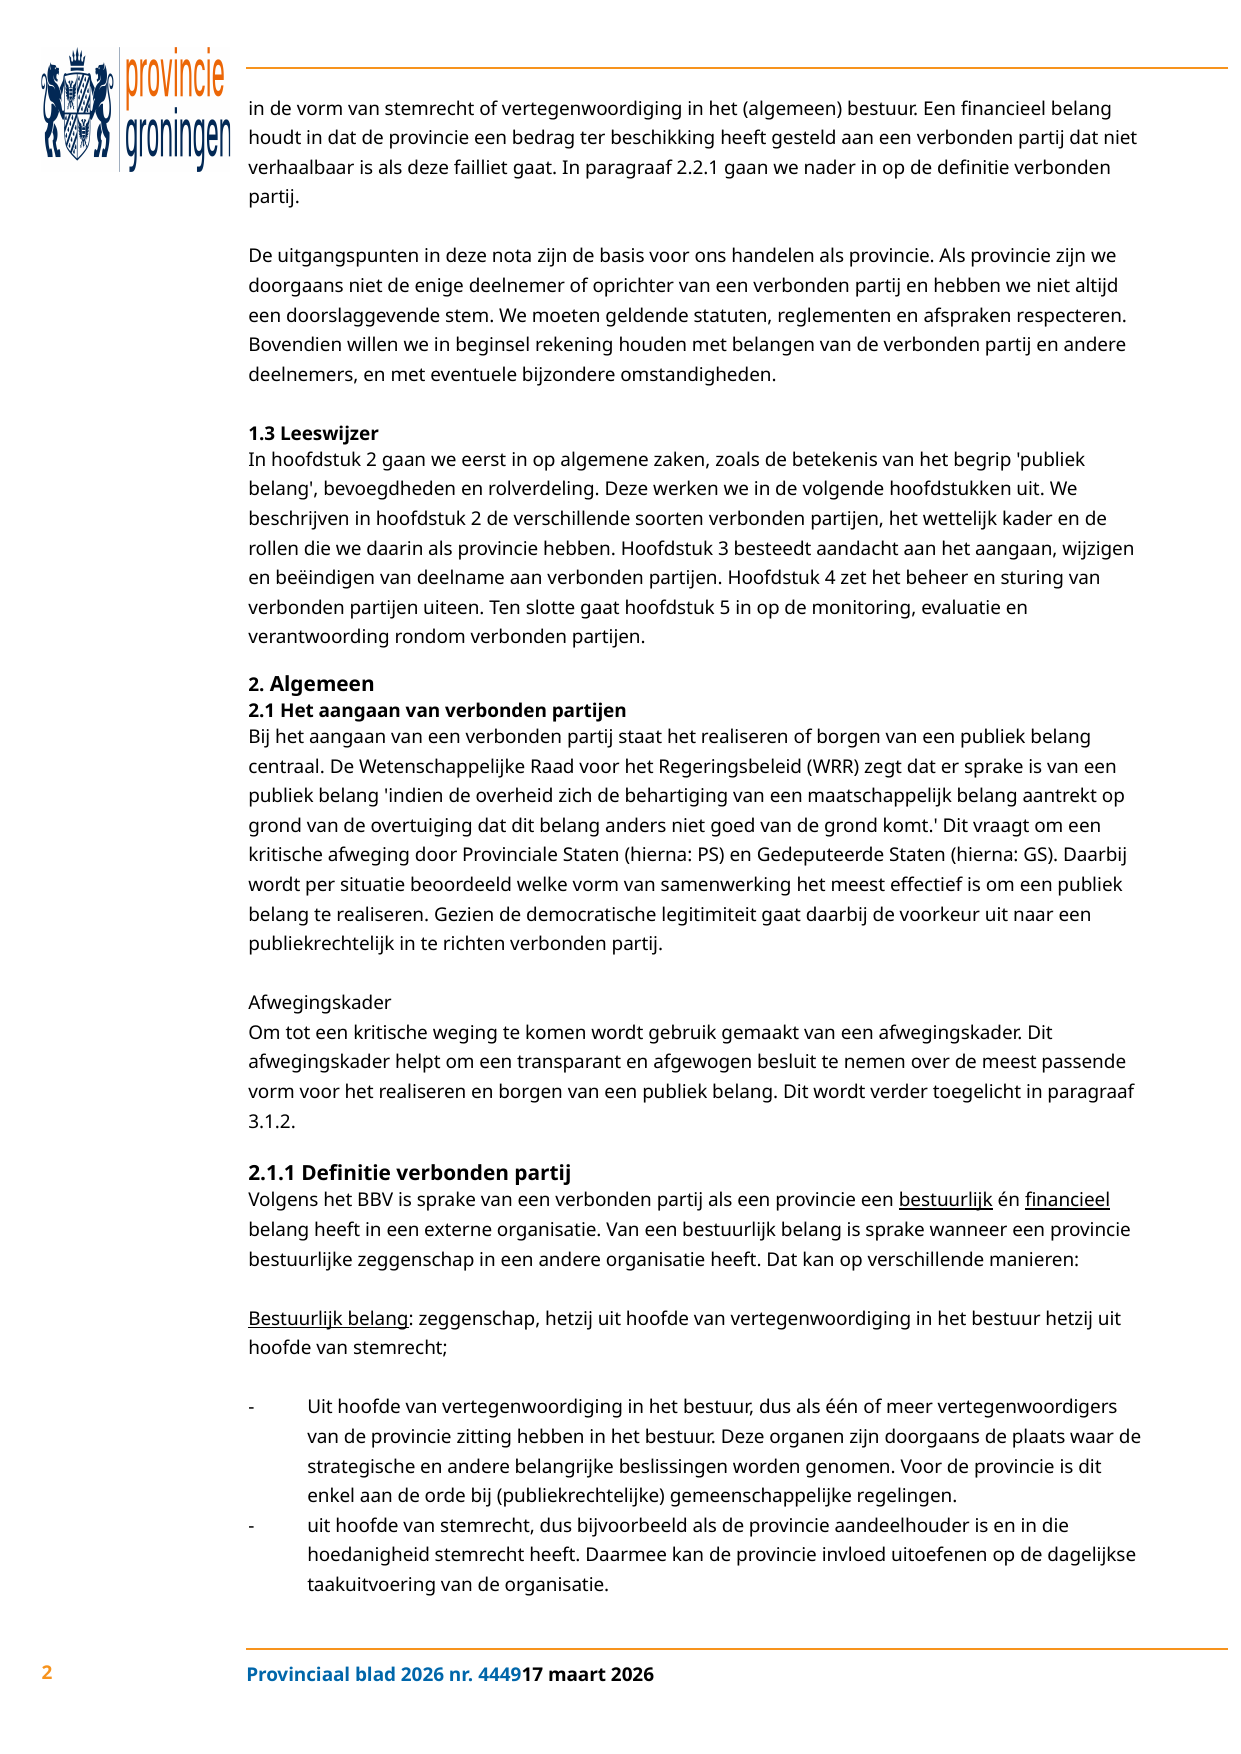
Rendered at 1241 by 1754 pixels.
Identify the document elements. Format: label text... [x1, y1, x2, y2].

list uit hoofde van stemrecht, dus bijvoorbeeld als de provincie aandeelhouder is en in die hoedanigheid stemrecht heeft. Daarmee kan de provincie invloed uitoefenen op de dagelijkse taakuitvoering van de organisatie. [248, 1512, 1152, 1597]
text In hoofdstuk 2 gaan we eerst in op algemene zaken, zoals de betekenis van het begrip 'publiek belang', bevoegdheden en rolverdeling. Deze werken we in de volgende hoofdstukken uit. We beschrijven in hoofdstuk 2 de verschillende soorten verbonden partijen, het wettelijk kader en de rollen die we daarin als provincie hebben. Hoofdstuk 3 besteedt aandacht aan het aangaan, wijzigen en beëindigen van deelname aan verbonden partijen. Hoofdstuk 4 zet het beheer en sturing van verbonden partijen uiteen. Ten slotte gaat hoofdstuk 5 in op de monitoring, evaluatie en verantwoording rondom verbonden partijen. [248, 446, 1152, 649]
text Volgens het BBV is sprake van een verbonden partij als een provincie een bestuurlijk én financieel belang heeft in een externe organisatie. Van een bestuurlijk belang is sprake wanneer een provincie bestuurlijke zeggenschap in een andere organisatie heeft. Dat kan op verschillende manieren: [248, 1187, 1152, 1272]
text De uitgangspunten in deze nota zijn de basis voor ons handelen als provincie. Als provincie zijn we doorgaans niet de enige deelnemer of oprichter van een verbonden partij en hebben we niet altijd een doorslaggevende stem. We moeten geldende statuten, reglementen en afspraken respecteren. Bovendien willen we in beginsel rekening houden met belangen van de verbonden partij en andere deelnemers, en met eventuele bijzondere omstandigheden. [248, 243, 1152, 387]
text 2. Algemeen [248, 669, 1152, 697]
text 1.3 Leeswijzer [248, 420, 1152, 446]
text Bestuurlijk belang: zeggenschap, hetzij uit hoofde van vertegenwoordiging in het bestuur hetzij uit hoofde van stemrecht; [248, 1305, 1152, 1360]
text 2.1.1 Definitie verbonden partij [248, 1158, 1152, 1187]
text 2.1 Het aangaan van verbonden partijen [248, 697, 1152, 723]
text Om tot een kritische weging te komen wordt gebruik gemaakt van een afwegingskader. Dit afwegingskader helpt om een transparant en afgewogen besluit te nemen over de meest passende vorm voor het realiseren en borgen van een publiek belang. Dit wordt verder toegelicht in paragraaf 3.1.2. [248, 1019, 1152, 1133]
list Uit hoofde van vertegenwoordiging in het bestuur, dus als één of meer vertegenwoordigers van de provincie zitting hebben in het bestuur. Deze organen zijn doorgaans de plaats waar de strategische en andere belangrijke beslissingen worden genomen. Voor de provincie is dit enkel aan de orde bij (publiekrechtelijke) gemeenschappelijke regelingen. [248, 1394, 1152, 1508]
text Bij het aangaan van een verbonden partij staat het realiseren of borgen van een publiek belang centraal. De Wetenschappelijke Raad voor het Regeringsbeleid (WRR) zegt dat er sprake is van een publiek belang 'indien de overheid zich de behartiging van een maatschappelijk belang aantrekt op grond van de overtuiging dat dit belang anders niet goed van de grond komt.' Dit vraagt om een kritische afweging door Provinciale Staten (hierna: PS) en Gedeputeerde Staten (hierna: GS). Daarbij wordt per situatie beoordeeld welke vorm van samenwerking het meest effectief is om een publiek belang te realiseren. Gezien de democratische legitimiteit gaat daarbij de voorkeur uit naar een publiekrechtelijk in te richten verbonden partij. [248, 723, 1152, 956]
picture [41, 47, 231, 172]
text Afwegingskader [248, 989, 1152, 1015]
text in de vorm van stemrecht of vertegenwoordiging in het (algemeen) bestuur. Een financieel belang houdt in dat de provincie een bedrag ter beschikking heeft gesteld aan een verbonden partij dat niet verhaalbaar is als deze failliet gaat. In paragraaf 2.2.1 gaan we nader in op de definitie verbonden partij. [248, 95, 1152, 209]
